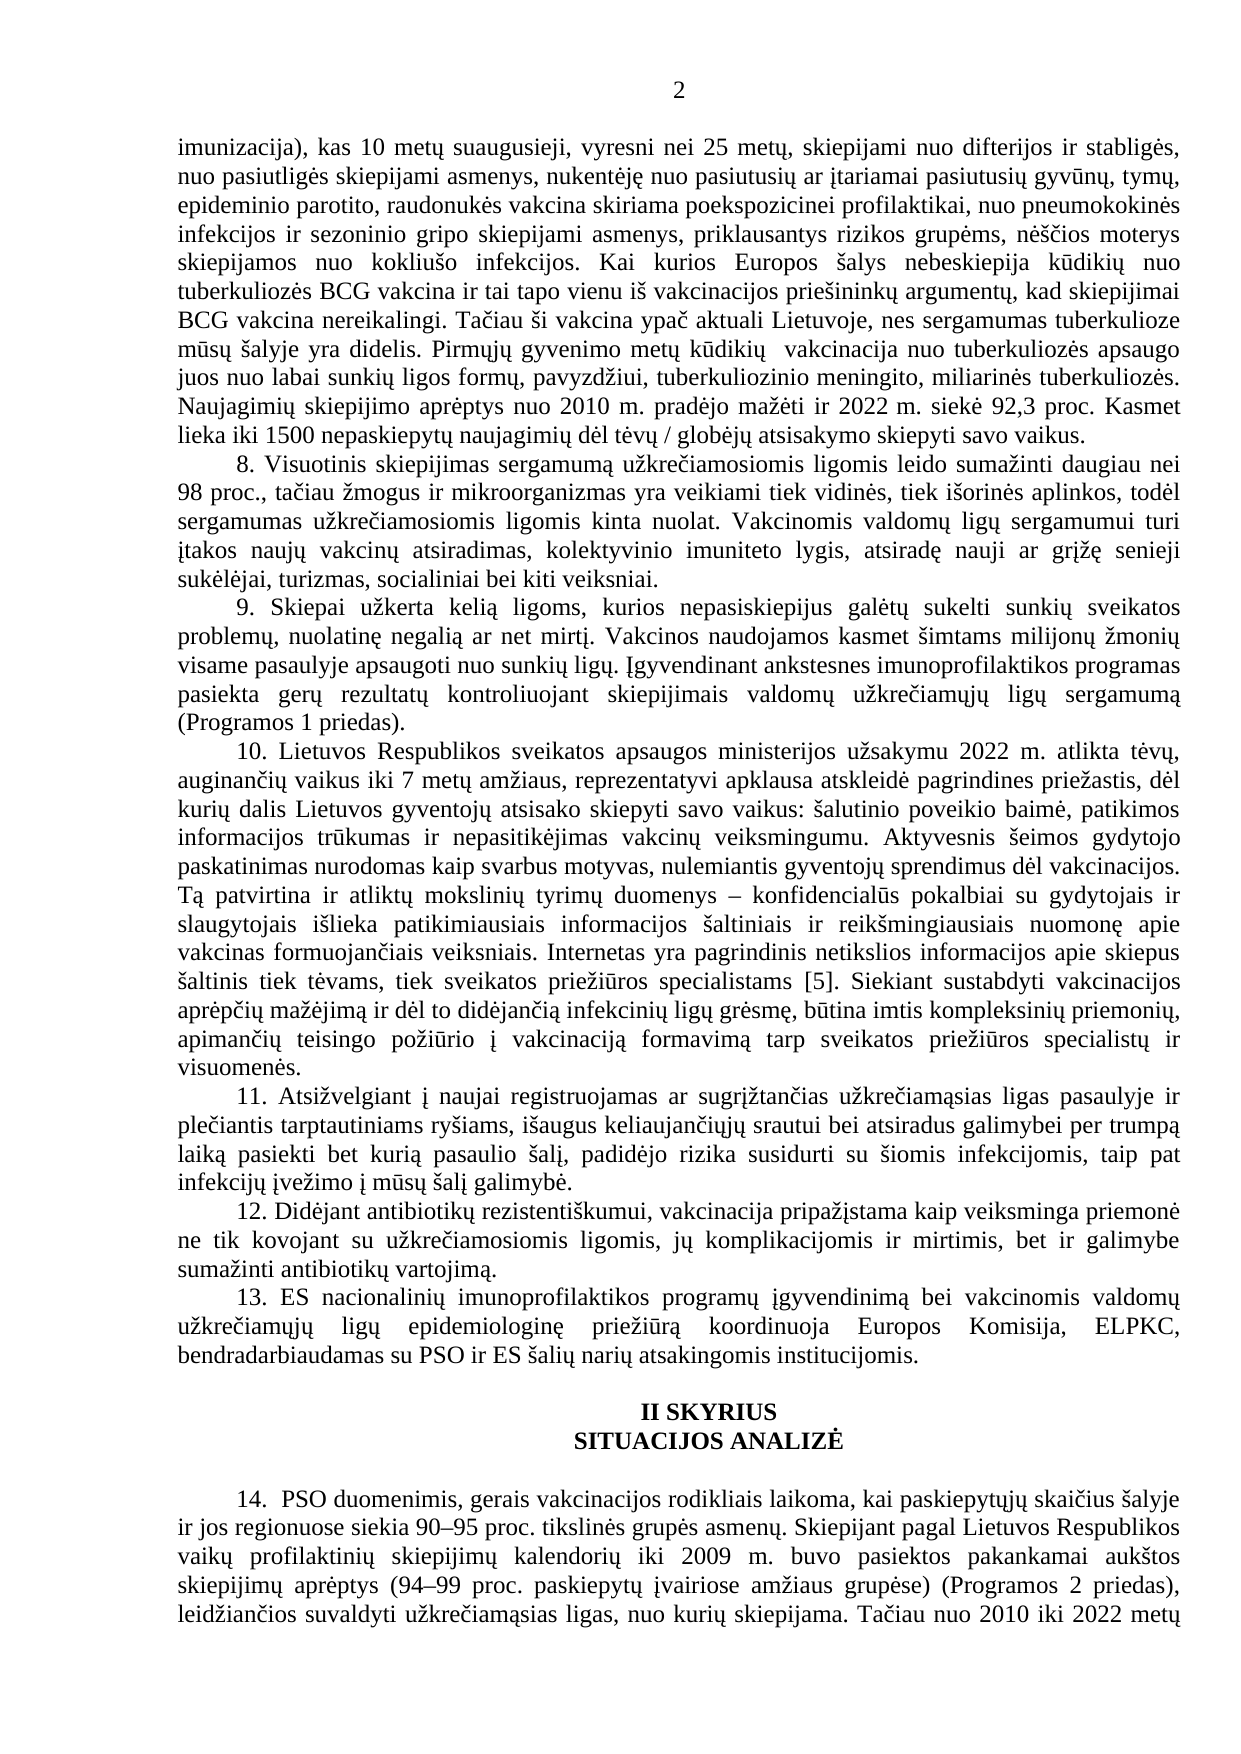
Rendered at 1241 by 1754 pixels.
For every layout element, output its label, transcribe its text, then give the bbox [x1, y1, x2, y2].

text 9. Skiepai užkerta kelią ligoms, kurios nepasiskiepijus galėtų sukelti sunkių sveikatos problemų, nuolatinę negalią ar net mirtį. Vakcinos naudojamos kasmet šimtams milijonų žmonių visame pasaulyje apsaugoti nuo sunkių ligų. Įgyvendinant ankstesnes imunoprofilaktikos programas pasiekta gerų rezultatų kontroliuojant skiepijimais valdomų užkrečiamųjų ligų sergamumą (Programos 1 priedas). [177, 592, 1181, 736]
text 11. Atsižvelgiant į naujai registruojamas ar sugrįžtančias užkrečiamąsias ligas pasaulyje ir plečiantis tarptautiniams ryšiams, išaugus keliaujančiųjų srautui bei atsiradus galimybei per trumpą laiką pasiekti bet kurią pasaulio šalį, padidėjo rizika susidurti su šiomis infekcijomis, taip pat infekcijų įvežimo į mūsų šalį galimybė. [177, 1081, 1181, 1196]
text 12. Didėjant antibiotikų rezistentiškumui, vakcinacija pripažįstama kaip veiksminga priemonė ne tik kovojant su užkrečiamosiomis ligomis, jų komplikacijomis ir mirtimis, bet ir galimybe sumažinti antibiotikų vartojimą. [177, 1196, 1181, 1282]
text ii skyrius [177, 1397, 1181, 1426]
text 10. Lietuvos Respublikos sveikatos apsaugos ministerijos užsakymu 2022 m. atlikta tėvų, auginančių vaikus iki 7 metų amžiaus, reprezentatyvi apklausa atskleidė pagrindines priežastis, dėl kurių dalis Lietuvos gyventojų atsisako skiepyti savo vaikus: šalutinio poveikio baimė, patikimos informacijos trūkumas ir nepasitikėjimas vakcinų veiksmingumu. Aktyvesnis šeimos gydytojo paskatinimas nurodomas kaip svarbus motyvas, nulemiantis gyventojų sprendimus dėl vakcinacijos. Tą patvirtina ir atliktų mokslinių tyrimų duomenys – konfidencialūs pokalbiai su gydytojais ir slaugytojais išlieka patikimiausiais informacijos šaltiniais ir reikšmingiausiais nuomonę apie vakcinas formuojančiais veiksniais. Internetas yra pagrindinis netikslios informacijos apie skiepus šaltinis tiek tėvams, tiek sveikatos priežiūros specialistams [5]. Siekiant sustabdyti vakcinacijos aprėpčių mažėjimą ir dėl to didėjančią infekcinių ligų grėsmę, būtina imtis kompleksinių priemonių, apimančių teisingo požiūrio į vakcinaciją formavimą tarp sveikatos priežiūros specialistų ir visuomenės. [177, 736, 1181, 1081]
text 8. Visuotinis skiepijimas sergamumą užkrečiamosiomis ligomis leido sumažinti daugiau nei 98 proc., tačiau žmogus ir mikroorganizmas yra veikiami tiek vidinės, tiek išorinės aplinkos, todėl sergamumas užkrečiamosiomis ligomis kinta nuolat. Vakcinomis valdomų ligų sergamumui turi įtakos naujų vakcinų atsiradimas, kolektyvinio imuniteto lygis, atsiradę nauji ar grįžę senieji sukėlėjai, turizmas, socialiniai bei kiti veiksniai. [177, 449, 1181, 592]
text 14. PSO duomenimis, gerais vakcinacijos rodikliais laikoma, kai paskiepytųjų skaičius šalyje ir jos regionuose siekia 90–95 proc. tikslinės grupės asmenų. Skiepijant pagal Lietuvos Respublikos vaikų profilaktinių skiepijimų kalendorių iki 2009 m. buvo pasiektos pakankamai aukštos skiepijimų aprėptys (94–99 proc. paskiepytų įvairiose amžiaus grupėse) (Programos 2 priedas), leidžiančios suvaldyti užkrečiamąsias ligas, nuo kurių skiepijama. Tačiau nuo 2010 iki 2022 metų [177, 1484, 1181, 1627]
text imunizacija), kas 10 metų suaugusieji, vyresni nei 25 metų, skiepijami nuo difterijos ir stabligės, nuo pasiutligės skiepijami asmenys, nukentėję nuo pasiutusių ar įtariamai pasiutusių gyvūnų, tymų, epideminio parotito, raudonukės vakcina skiriama poekspozicinei profilaktikai, nuo pneumokokinės infekcijos ir sezoninio gripo skiepijami asmenys, priklausantys rizikos grupėms, nėščios moterys skiepijamos nuo kokliušo infekcijos. Kai kurios Europos šalys nebeskiepija kūdikių nuo tuberkuliozės BCG vakcina ir tai tapo vienu iš vakcinacijos priešininkų argumentų, kad skiepijimai BCG vakcina nereikalingi. Tačiau ši vakcina ypač aktuali Lietuvoje, nes sergamumas tuberkulioze mūsų šalyje yra didelis. Pirmųjų gyvenimo metų kūdikių vakcinacija nuo tuberkuliozės apsaugo juos nuo labai sunkių ligos formų, pavyzdžiui, tuberkuliozinio meningito, miliarinės tuberkuliozės. Naujagimių skiepijimo aprėptys nuo 2010 m. pradėjo mažėti ir 2022 m. siekė 92,3 proc. Kasmet lieka iki 1500 nepaskiepytų naujagimių dėl tėvų / globėjų atsisakymo skiepyti savo vaikus. [177, 132, 1181, 449]
text SITUACIJOS ANALIZĖ [177, 1426, 1181, 1455]
text 13. ES nacionalinių imunoprofilaktikos programų įgyvendinimą bei vakcinomis valdomų užkrečiamųjų ligų epidemiologinę priežiūrą koordinuoja Europos Komisija, ELPKC, bendradarbiaudamas su PSO ir ES šalių narių atsakingomis institucijomis. [177, 1282, 1181, 1369]
